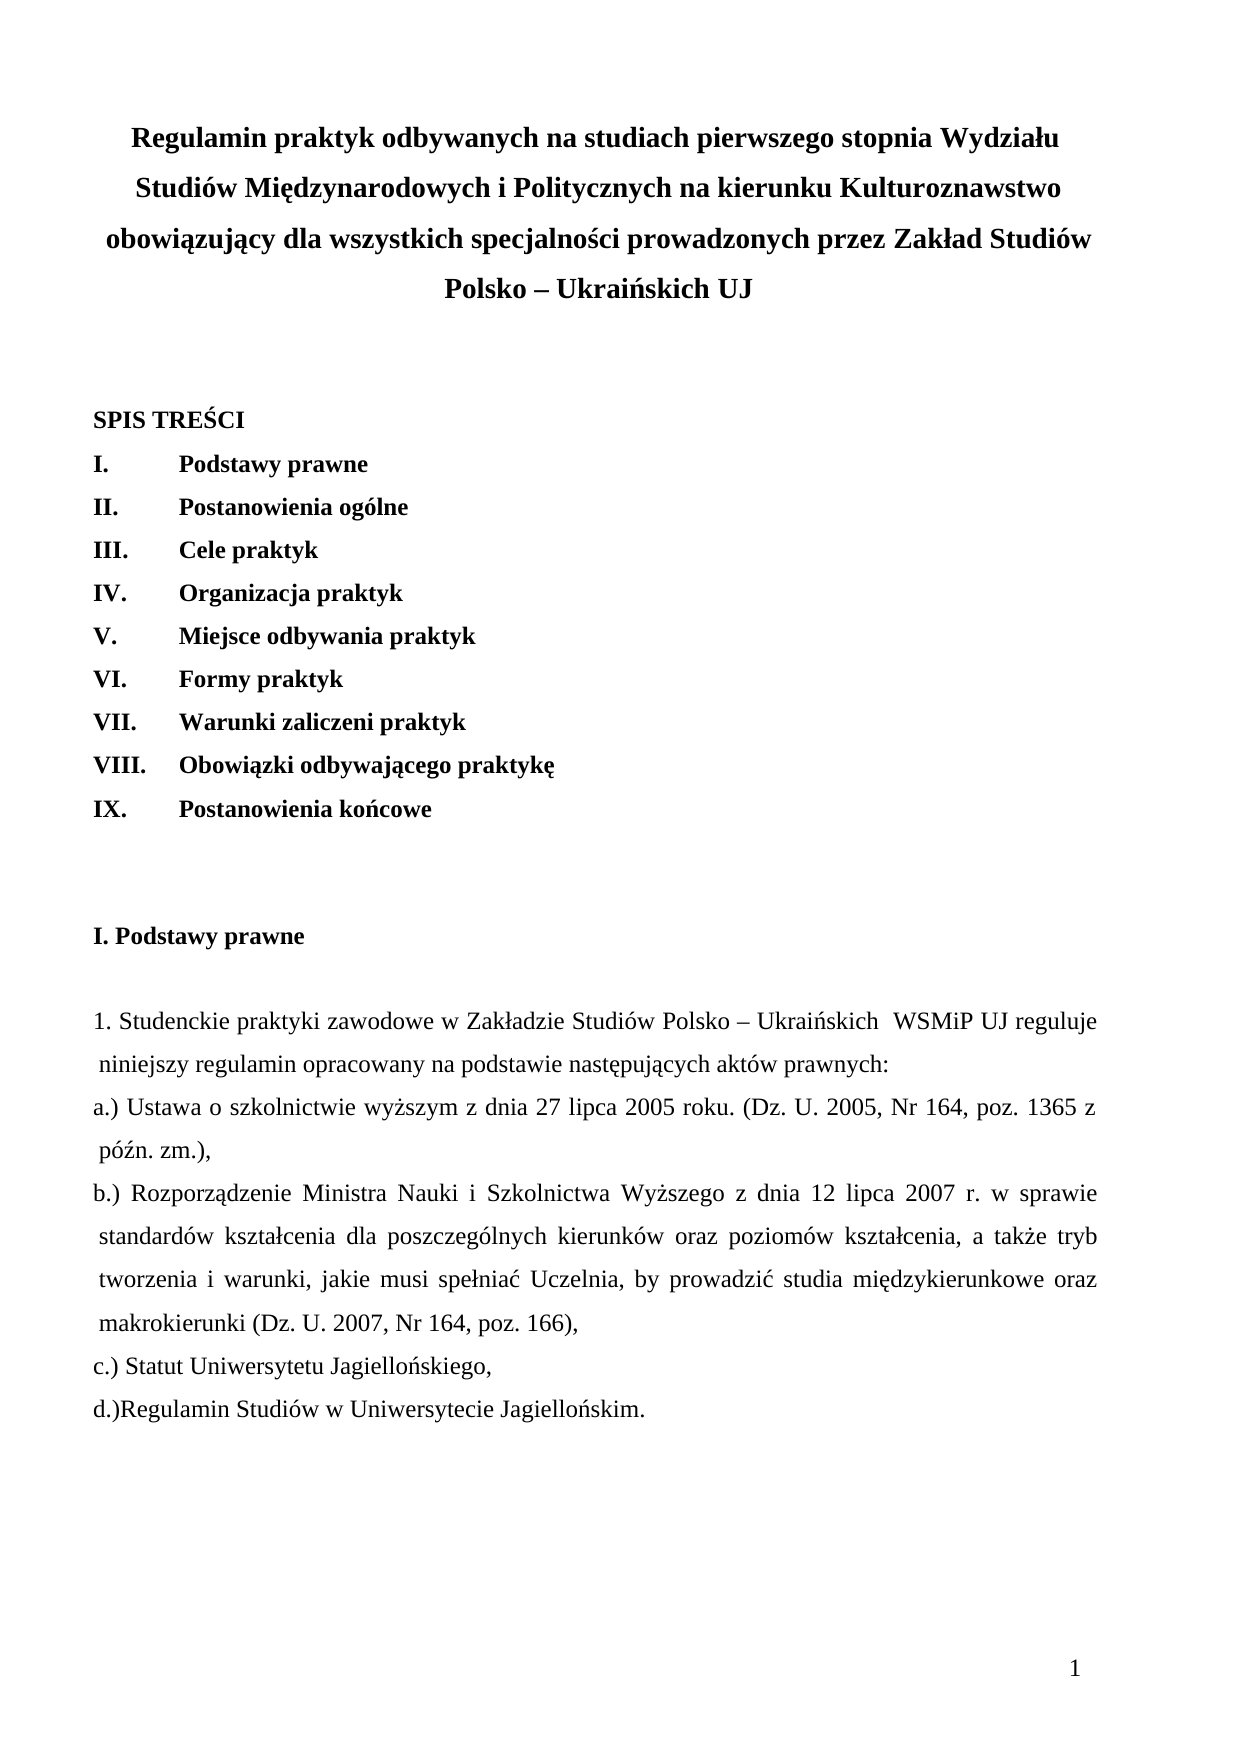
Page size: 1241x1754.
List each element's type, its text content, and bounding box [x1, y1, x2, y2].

text a.) Ustawa o szkolnictwie wyższym z dnia 27 lipca 2005 roku. (Dz. U. 2005, Nr 164, poz. 1365 z późn. zm.), [93, 1092, 1098, 1164]
text d.)Regulamin Studiów w Uniwersytecie Jagiellońskim. [93, 1394, 1098, 1423]
text I. Podstawy prawne [93, 449, 1098, 477]
text I. Podstawy prawne [93, 921, 1098, 949]
text VI. Formy praktyk [93, 664, 1098, 693]
text II. Postanowienia ogólne [93, 492, 1098, 521]
text III. Cele praktyk [93, 535, 1098, 564]
text c.) Statut Uniwersytetu Jagiellońskiego, [93, 1351, 1098, 1379]
text SPIS TREŚCI [93, 406, 1098, 434]
text IV. Organizacja praktyk [93, 578, 1098, 607]
text VIII. Obowiązki odbywającego praktykę [93, 751, 1098, 779]
text b.) Rozporządzenie Ministra Nauki i Szkolnictwa Wyższego z dnia 12 lipca 2007 r. w sprawie standardów kształcenia dla poszczególnych kierunków oraz poziomów kształcenia, a także tryb tworzenia i warunki, jakie musi spełniać Uczelnia, by prowadzić studia międzykierunkowe oraz makrokierunki (Dz. U. 2007, Nr 164, poz. 166), [93, 1178, 1098, 1336]
text IX. Postanowienia końcowe [93, 794, 1098, 822]
text Regulamin praktyk odbywanych na studiach pierwszego stopnia Wydziału Studiów Międzynarodowych i Politycznych na kierunku Kulturoznawstwo obowiązujący dla wszystkich specjalności prowadzonych przez Zakład Studiów Polsko – Ukraińskich UJ [93, 120, 1098, 305]
text VII. Warunki zaliczeni praktyk [93, 707, 1098, 736]
text V. Miejsce odbywania praktyk [93, 621, 1098, 650]
text 1. Studenckie praktyki zawodowe w Zakładzie Studiów Polsko – Ukraińskich WSMiP UJ reguluje niniejszy regulamin opracowany na podstawie następujących aktów prawnych: [93, 1006, 1098, 1078]
